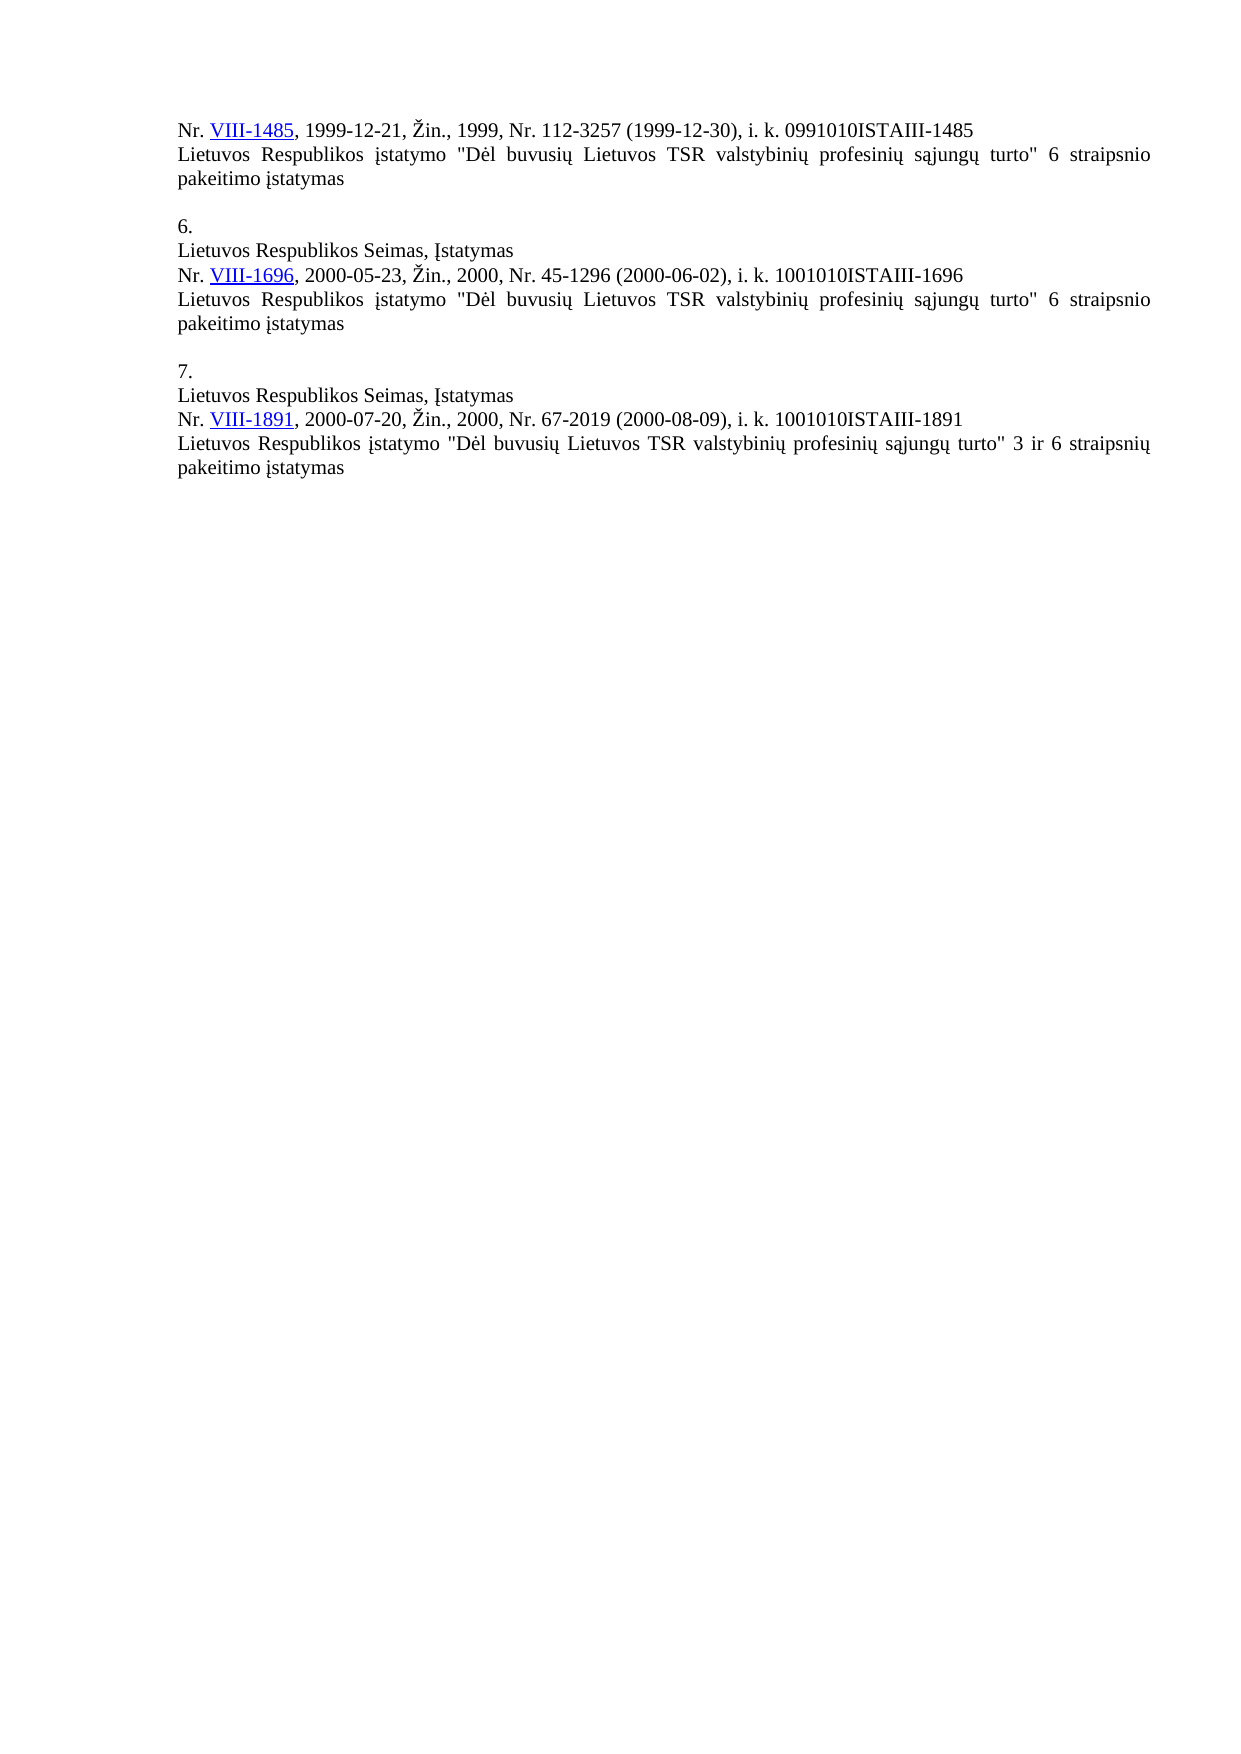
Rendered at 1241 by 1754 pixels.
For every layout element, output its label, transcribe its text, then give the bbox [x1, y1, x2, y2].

text Lietuvos Respublikos įstatymo "Dėl buvusių Lietuvos TSR valstybinių profesinių sąjungų turto" 6 straipsnio pakeitimo įstatymas [177, 142, 1152, 190]
text Nr. VIII-1485, 1999-12-21, Žin., 1999, Nr. 112-3257 (1999-12-30), i. k. 0991010ISTAIII-1485 [177, 118, 1152, 142]
text Nr. VIII-1696, 2000-05-23, Žin., 2000, Nr. 45-1296 (2000-06-02), i. k. 1001010ISTAIII-1696 [177, 262, 1152, 287]
text 6. [177, 214, 1152, 238]
text Lietuvos Respublikos Seimas, Įstatymas [177, 383, 1152, 407]
text 7. [177, 359, 1152, 383]
text Lietuvos Respublikos Seimas, Įstatymas [177, 238, 1152, 262]
text Nr. VIII-1891, 2000-07-20, Žin., 2000, Nr. 67-2019 (2000-08-09), i. k. 1001010ISTAIII-1891 [177, 407, 1152, 431]
text Lietuvos Respublikos įstatymo "Dėl buvusių Lietuvos TSR valstybinių profesinių sąjungų turto" 6 straipsnio pakeitimo įstatymas [177, 287, 1152, 335]
text Lietuvos Respublikos įstatymo "Dėl buvusių Lietuvos TSR valstybinių profesinių sąjungų turto" 3 ir 6 straipsnių pakeitimo įstatymas [177, 431, 1152, 479]
